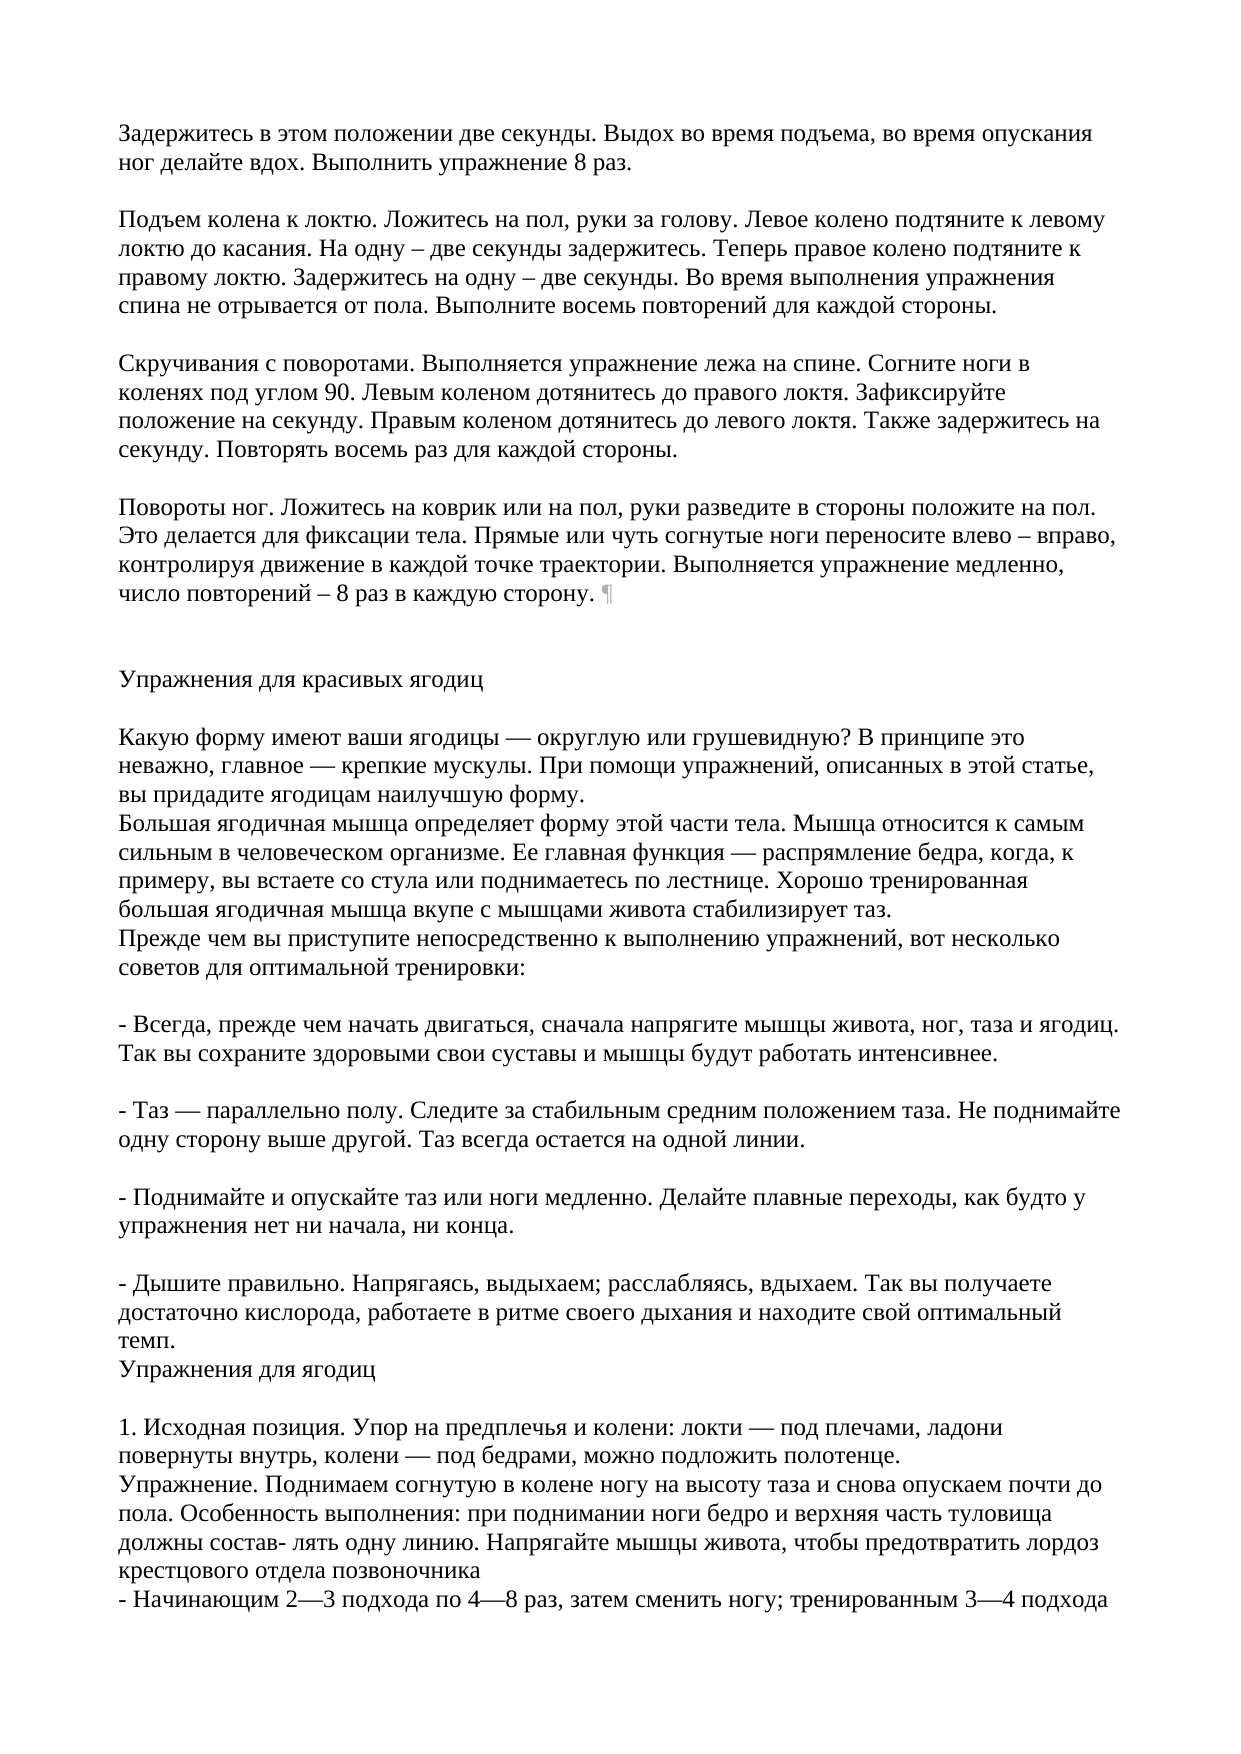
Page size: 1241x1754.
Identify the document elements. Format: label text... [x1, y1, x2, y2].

text Задержитесь в этом положении две секунды. Выдох во время подъема, во время опускания ног делайте вдох. Выполнить упражнение 8 раз. Подъем колена к локтю. Ложитесь на пол, руки за голову. Левое колено подтяните к левому локтю до касания. На одну – две секунды задержитесь. Теперь правое колено подтяните к правому локтю. Задержитесь на одну – две секунды. Во время выполнения упражнения спина не отрывается от пола. Выполните восемь повторений для каждой стороны. Скручивания с поворотами. Выполняется упражнение лежа на спине. Согните ноги в коленях под углом 90. Левым коленом дотянитесь до правого локтя. Зафиксируйте положение на секунду. Правым коленом дотянитесь до левого локтя. Также задержитесь на секунду. Повторять восемь раз для каждой стороны. Повороты ног. Ложитесь на коврик или на пол, руки разведите в стороны положите на пол. Это делается для фиксации тела. Прямые или чуть согнутые ноги переносите влево – вправо, контролируя движение в каждой точке траектории. Выполняется упражнение медленно, число повторений – 8 раз в каждую сторону. ¶ [118, 118, 1122, 607]
text Упражнения для красивых ягодиц Какую форму имеют ваши ягодицы — округлую или грушевидную? В принципе это неважно, главное — крепкие мускулы. При помощи упражнений, описанных в этой статье, вы придадите ягодицам наилучшую форму. Большая ягодичная мышца определяет форму этой части тела. Мышца относится к самым сильным в человеческом организме. Ее главная функция — распрямление бедра, когда, к примеру, вы встаете со стула или поднимаетесь по лестнице. Хорошо тренированная большая ягодичная мышца вкупе с мышцами живота стабилизирует таз. Прежде чем вы приступите непосредственно к выполнению упражнений, вот несколько советов для оптимальной тренировки: - Всегда, прежде чем начать двигаться, сначала напрягите мышцы живота, ног, таза и ягодиц. Так вы сохраните здоровыми свои суставы и мышцы будут работать интенсивнее. - Таз — параллельно полу. Следите за стабильным средним положением таза. Не поднимайте одну сторону выше другой. Таз всегда остается на одной линии. - Поднимайте и опускайте таз или ноги медленно. Делайте плавные переходы, как будто у упражнения нет ни начала, ни конца. - Дышите правильно. Напрягаясь, выдыхаем; расслабляясь, вдыхаем. Так вы получаете достаточно кислорода, работаете в ритме своего дыхания и находите свой оптимальный темп. Упражнения для ягодиц 1. Исходная позиция. Упор на предплечья и колени: локти — под плечами, ладони повернуты внутрь, колени — под бедрами, можно подложить полотенце. Упражнение. Поднимаем согнутую в колене ногу на высоту таза и снова опускаем почти до пола. Особенность выполнения: при поднимании ноги бедро и верхняя часть туловища должны состав- лять одну линию. Напрягайте мышцы живота, чтобы предотвратить лордоз крестцового отдела позвоночника - Начинающим 2—3 подхода по 4—8 раз, затем сменить ногу; тренированным 3—4 подхода [118, 664, 1122, 1613]
